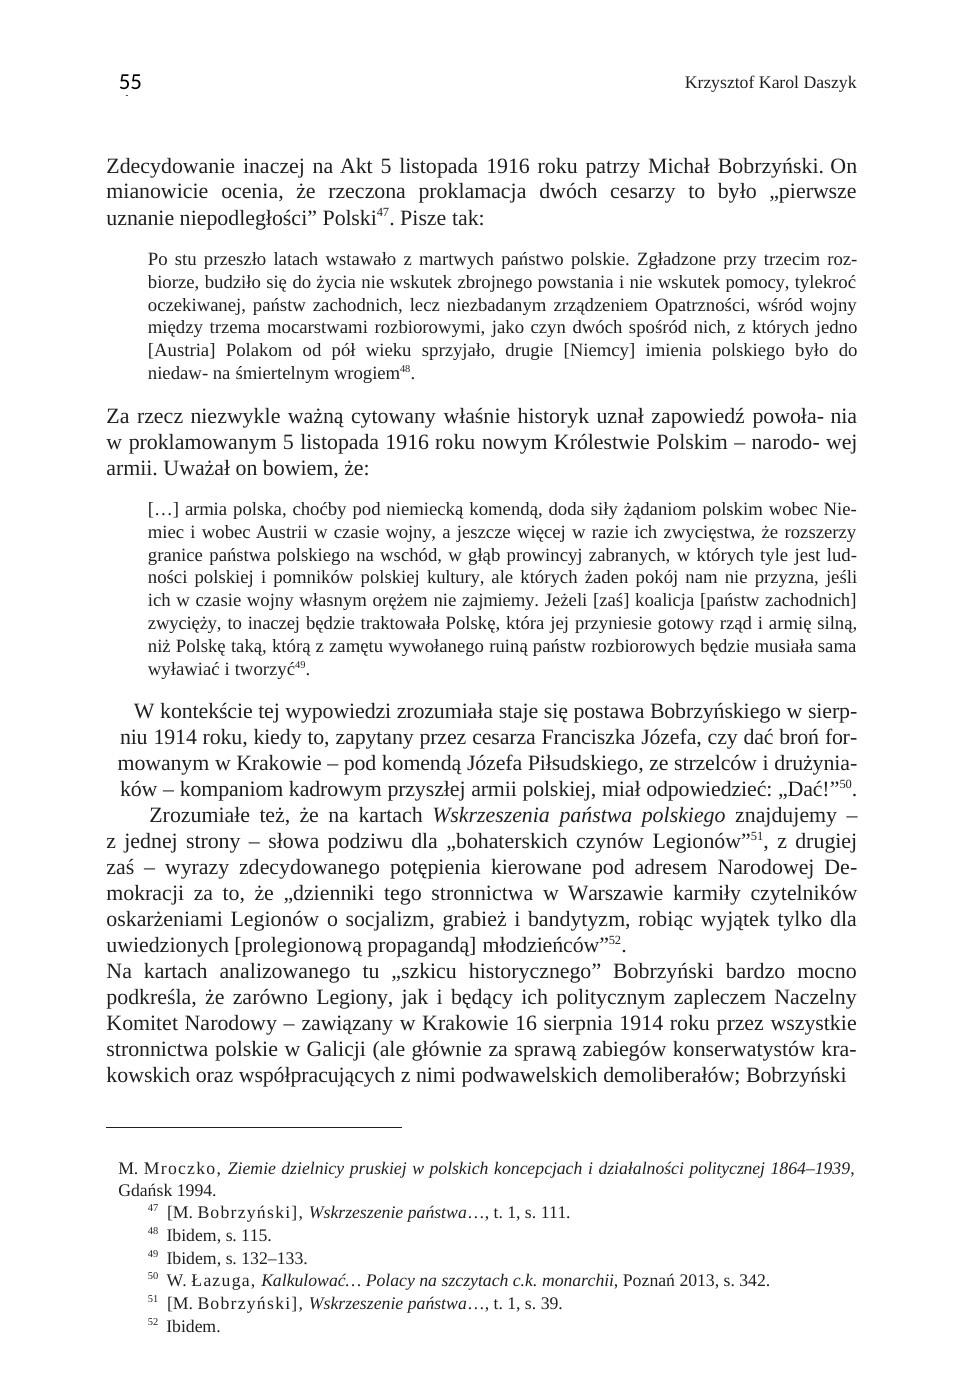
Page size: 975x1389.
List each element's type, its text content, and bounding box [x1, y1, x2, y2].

text 49 Ibidem, s. 132–133. [148, 1247, 869, 1268]
text 51 [M. Bobrzyński], Wskrzeszenie państwa…, t. 1, s. 39. [148, 1293, 869, 1313]
text Po stu przeszło latach wstawało z martwych państwo polskie. Zgładzone przy trzecim roz- biorze, budziło się do życia nie wskutek zbrojnego powstania i nie wskutek pomocy, tylekroć oczekiwanej, państw zachodnich, lecz niezbadanym zrządzeniem Opatrzności, wśród wojny między trzema mocarstwami rozbiorowymi, jako czyn dwóch spośród nich, z których jedno [Austria] Polakom od pół wieku sprzyjało, drugie [Niemcy] imienia polskiego było do niedaw- na śmiertelnym wrogiem48. [148, 248, 857, 383]
text W kontekście tej wypowiedzi zrozumiała staje się postawa Bobrzyńskiego w sierp- niu 1914 roku, kiedy to, zapytany przez cesarza Franciszka Józefa, czy dać broń for- mowanym w Krakowie – pod komendą Józefa Piłsudskiego, ze strzelców i drużynia- ków – kompaniom kadrowym przyszłej armii polskiej, miał odpowiedzieć: „Dać!”50. Zrozumiałe też, że na kartach Wskrzeszenia państwa polskiego znajdujemy – [106, 698, 857, 827]
text Gdańsk 1994. [118, 1179, 869, 1200]
text Na kartach analizowanego tu „szkicu historycznego” Bobrzyński bardzo mocno podkreśla, że zarówno Legiony, jak i będący ich politycznym zapleczem Naczelny Komitet Narodowy – zawiązany w Krakowie 16 sierpnia 1914 roku przez wszystkie stronnictwa polskie w Galicji (ale głównie za sprawą zabiegów konserwatystów kra- kowskich oraz współpracujących z nimi podwawelskich demoliberałów; Bobrzyński [106, 958, 857, 1087]
text Za rzecz niezwykle ważną cytowany właśnie historyk uznał zapowiedź powoła- nia w proklamowanym 5 listopada 1916 roku nowym Królestwie Polskim – narodo- wej armii. Uważał on bowiem, że: [106, 403, 857, 480]
text 48 Ibidem, s. 115. [148, 1224, 869, 1245]
text 50 W. Łazuga, Kalkulować… Polacy na szczytach c.k. monarchii, Poznań 2013, s. 342. [148, 1270, 869, 1291]
text z jednej strony – słowa podziwu dla „bohaterskich czynów Legionów”51, z drugiej zaś – wyrazy zdecydowanego potępienia kierowane pod adresem Narodowej De- mokracji za to, że „dzienniki tego stronnictwa w Warszawie karmiły czytelników oskarżeniami Legionów o socjalizm, grabież i bandytyzm, robiąc wyjątek tylko dla uwiedzionych [prolegionową propagandą] młodzieńców”52. [106, 828, 857, 957]
text 52 Ibidem. [148, 1315, 869, 1336]
text […] armia polska, choćby pod niemiecką komendą, doda siły żądaniom polskim wobec Nie- miec i wobec Austrii w czasie wojny, a jeszcze więcej w razie ich zwycięstwa, że rozszerzy granice państwa polskiego na wschód, w głąb prowincyj zabranych, w których tyle jest lud- ności polskiej i pomników polskiej kultury, ale których żaden pokój nam nie przyzna, jeśli ich w czasie wojny własnym orężem nie zajmiemy. Jeżeli [zaś] koalicja [państw zachodnich] zwycięży, to inaczej będzie traktowała Polskę, która jej przyniesie gotowy rząd i armię silną, niż Polskę taką, którą z zamętu wywołanego ruiną państw rozbiorowych będzie musiała sama wyławiać i tworzyć49. [148, 498, 857, 679]
text 47 [M. Bobrzyński], Wskrzeszenie państwa…, t. 1, s. 111. [148, 1202, 869, 1222]
text M. Mroczko, Ziemie dzielnicy pruskiej w polskich koncepcjach i działalności politycznej 1864–1939, [118, 1158, 869, 1178]
text Zdecydowanie inaczej na Akt 5 listopada 1916 roku patrzy Michał Bobrzyński. On mianowicie ocenia, że rzeczona proklamacja dwóch cesarzy to było „pierwsze uznanie niepodległości” Polski47. Pisze tak: [106, 153, 857, 230]
